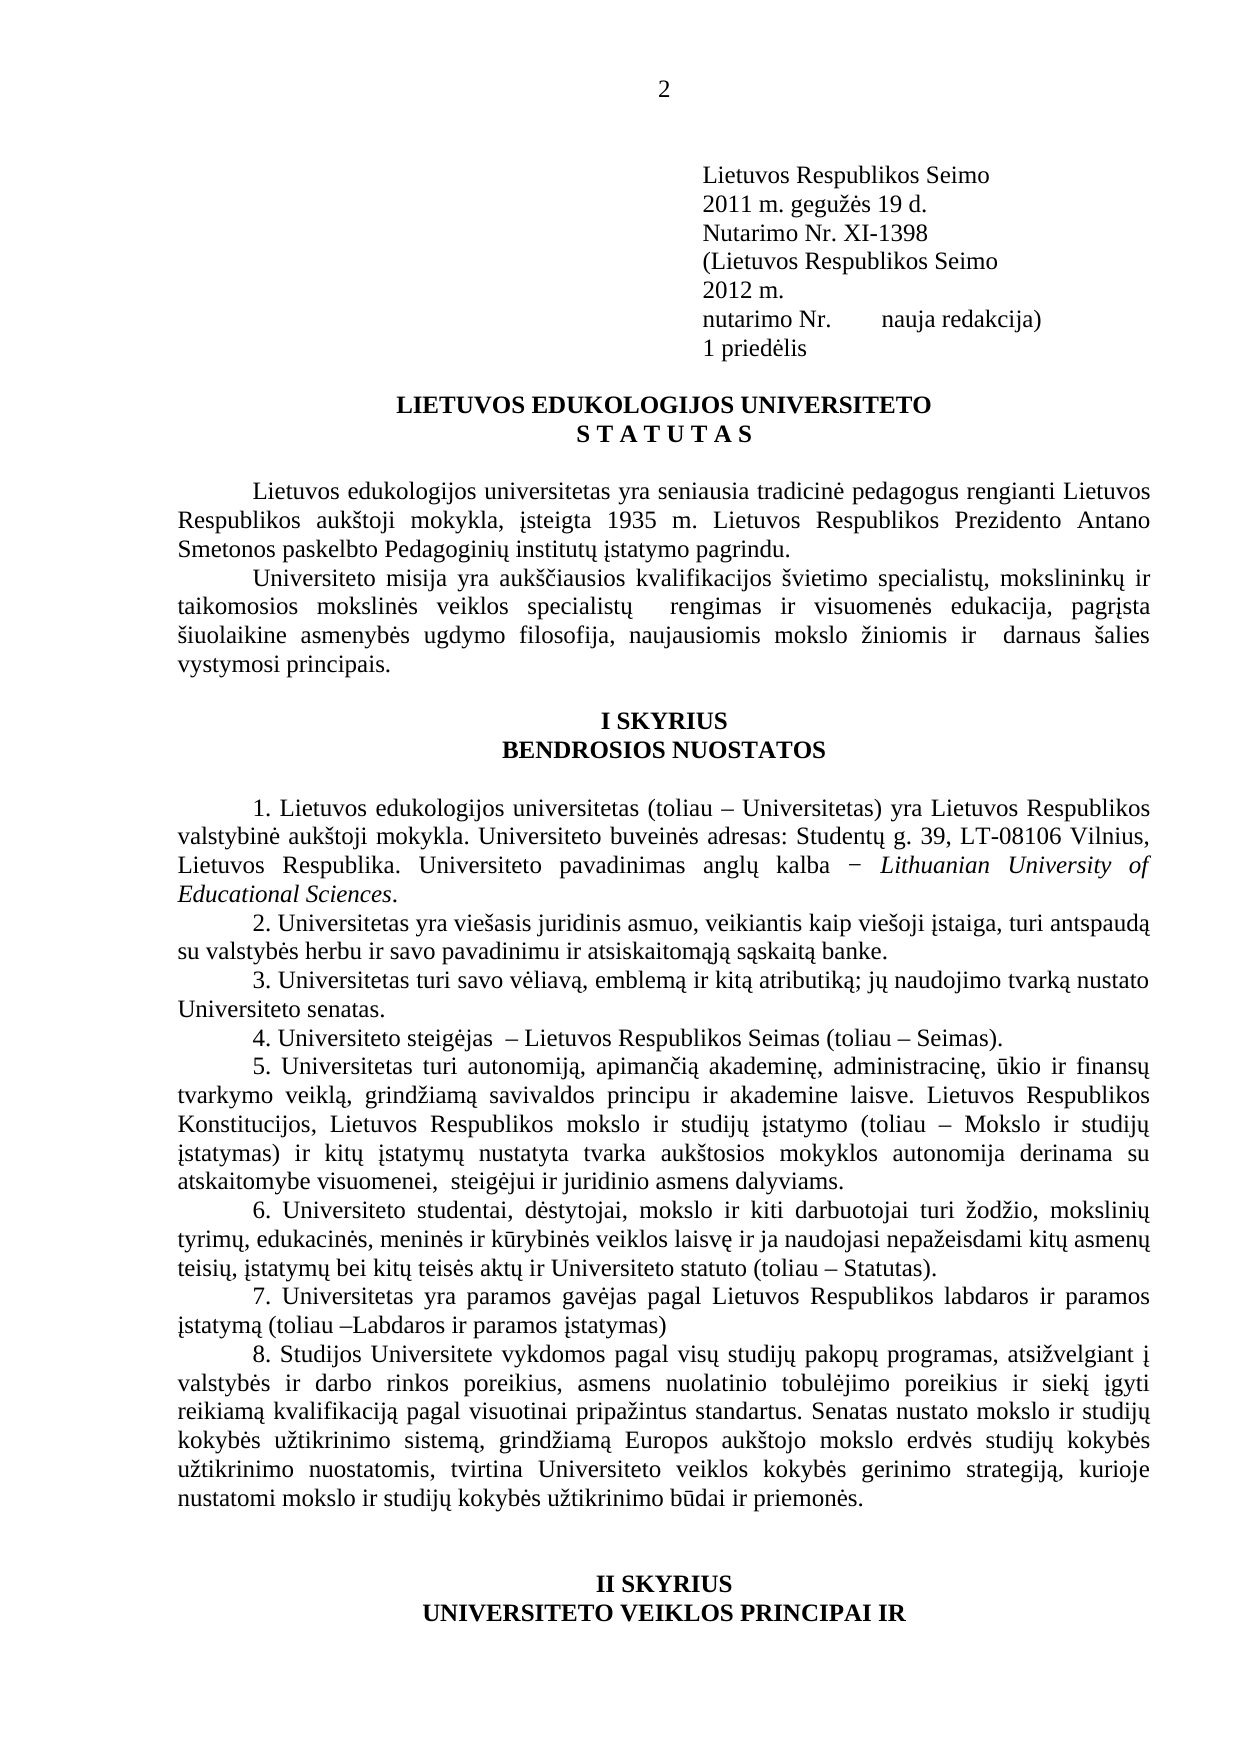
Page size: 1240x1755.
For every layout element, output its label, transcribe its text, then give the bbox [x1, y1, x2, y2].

text 5. Universitetas turi autonomiją, apimančią akademinę, administracinę, ūkio ir finansų tvarkymo veiklą, grindžiamą savivaldos principu ir akademine laisve. Lietuvos Respublikos Konstitucijos, Lietuvos Respublikos mokslo ir studijų įstatymo (toliau – Mokslo ir studijų įstatymas) ir kitų įstatymų nustatyta tvarka aukštosios mokyklos autonomija derinama su atskaitomybe visuomenei, steigėjui ir juridinio asmens dalyviams. [177, 1051, 1151, 1195]
text 2. Universitetas yra viešasis juridinis asmuo, veikiantis kaip viešoji įstaiga, turi antspaudą su valstybės herbu ir savo pavadinimu ir atsiskaitomąją sąskaitą banke. [177, 908, 1151, 965]
text 8. Studijos Universitete vykdomos pagal visų studijų pakopų programas, atsižvelgiant į valstybės ir darbo rinkos poreikius, asmens nuolatinio tobulėjimo poreikius ir siekį įgyti reikiamą kvalifikaciją pagal visuotinai pripažintus standartus. Senatas nustato mokslo ir studijų kokybės užtikrinimo sistemą, grindžiamą Europos aukštojo mokslo erdvės studijų kokybės užtikrinimo nuostatomis, tvirtina Universiteto veiklos kokybės gerinimo strategiją, kurioje nustatomi mokslo ir studijų kokybės užtikrinimo būdai ir priemonės. [177, 1339, 1151, 1511]
text 2012 m. [177, 275, 1151, 304]
text II SKYRIUS [177, 1569, 1151, 1598]
text S T A T U T A S [177, 419, 1151, 448]
text Lietuvos Respublikos Seimo [627, 160, 1151, 189]
text 6. Universiteto studentai, dėstytojai, mokslo ir kiti darbuotojai turi žodžio, mokslinių tyrimų, edukacinės, meninės ir kūrybinės veiklos laisvę ir ja naudojasi nepažeisdami kitų asmenų teisių, įstatymų bei kitų teisės aktų ir Universiteto statuto (toliau – Statutas). [177, 1195, 1151, 1281]
text BENDROSIOS NUOSTATOS [177, 735, 1151, 764]
text LIETUVOS EDUKOLOGIJOS UNIVERSITETO [177, 390, 1151, 419]
text Nutarimo Nr. XI-1398 [627, 218, 1151, 246]
text nutarimo Nr. nauja redakcija) [177, 304, 1151, 333]
text UNIVERSITETO VEIKLOS PRINCIPAI IR [177, 1598, 1151, 1626]
text 1. Lietuvos edukologijos universitetas (toliau – Universitetas) yra Lietuvos Respublikos valstybinė aukštoji mokykla. Universiteto buveinės adresas: Studentų g. 39, LT-08106 Vilnius, Lietuvos Respublika. Universiteto pavadinimas anglų kalba − Lithuanian University of Educational Sciences. [177, 793, 1151, 908]
text I SKYRIUS [177, 706, 1151, 735]
text (Lietuvos Respublikos Seimo [627, 246, 1151, 275]
text Universiteto misija yra aukščiausios kvalifikacijos švietimo specialistų, mokslininkų ir taikomosios mokslinės veiklos specialistų rengimas ir visuomenės edukacija, pagrįsta šiuolaikine asmenybės ugdymo filosofija, naujausiomis mokslo žiniomis ir darnaus šalies vystymosi principais. [177, 563, 1151, 678]
text 2011 m. gegužės 19 d. [627, 189, 1151, 218]
text 1 priedėlis [177, 333, 1151, 361]
text Lietuvos edukologijos universitetas yra seniausia tradicinė pedagogus rengianti Lietuvos Respublikos aukštoji mokykla, įsteigta 1935 m. Lietuvos Respublikos Prezidento Antano Smetonos paskelbto Pedagoginių institutų įstatymo pagrindu. [177, 476, 1151, 563]
text 3. Universitetas turi savo vėliavą, emblemą ir kitą atributiką; jų naudojimo tvarką nustato Universiteto senatas. [177, 965, 1151, 1023]
text 7. Universitetas yra paramos gavėjas pagal Lietuvos Respublikos labdaros ir paramos įstatymą (toliau –Labdaros ir paramos įstatymas) [177, 1281, 1151, 1339]
text 4. Universiteto steigėjas – Lietuvos Respublikos Seimas (toliau – Seimas). [177, 1023, 1151, 1051]
